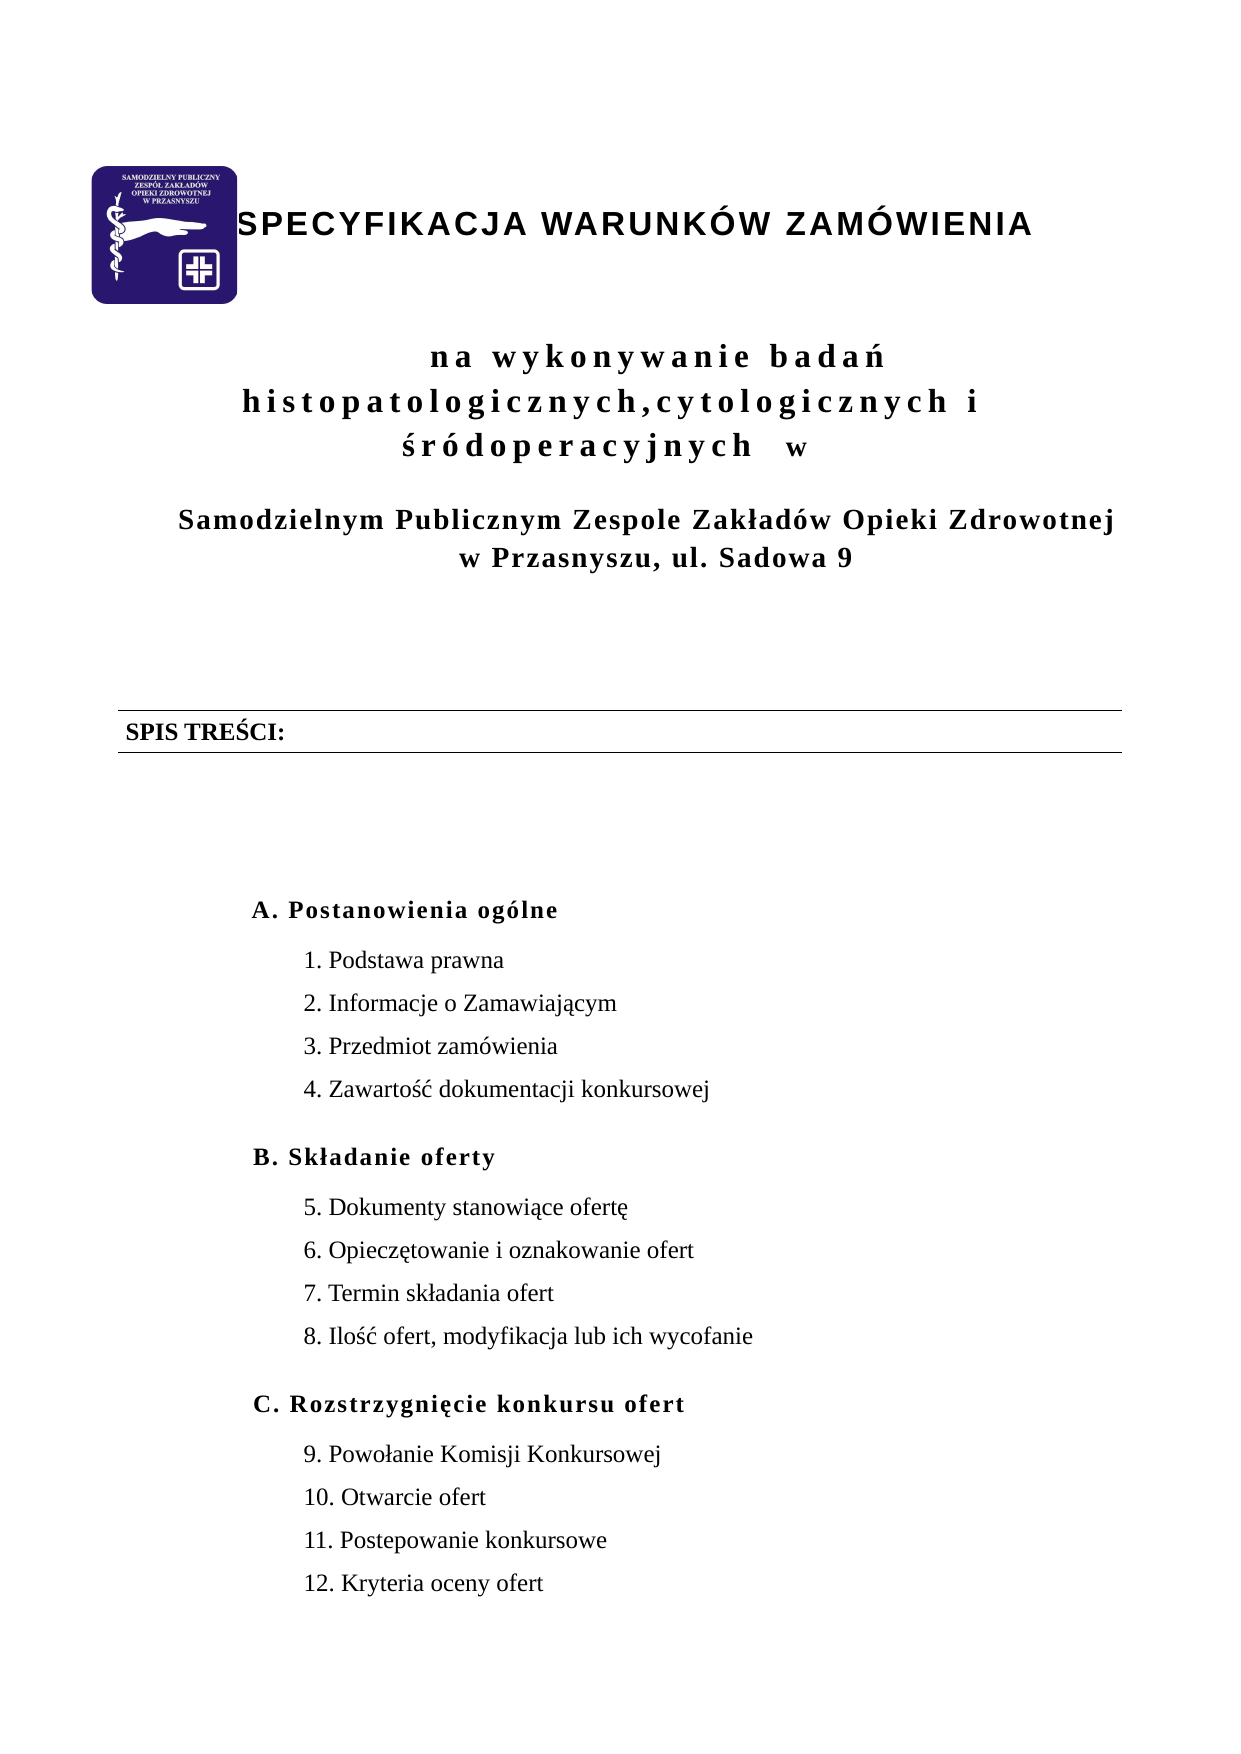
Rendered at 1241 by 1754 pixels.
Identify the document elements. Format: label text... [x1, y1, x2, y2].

list 5. Dokumenty stanowiące ofertę [266, 1192, 1122, 1221]
subtitle C. Rozstrzygnięcie konkursu ofert [236, 1389, 1122, 1418]
text na wykonywanie badań histopatologicznych,cytologicznych i śródoperacyjnych w [92, 337, 1127, 463]
list 6. Opieczętowanie i oznakowanie ofert [266, 1235, 1122, 1264]
text SPECYFIKACJA WARUNKÓW ZAMÓWIENIA [239, 204, 1127, 242]
subtitle A. Postanowienia ogólne [236, 896, 1122, 924]
text w Przasnyszu, ul. Sadowa 9 [92, 541, 1127, 574]
list 9. Powołanie Komisji Konkursowej [266, 1439, 1122, 1467]
table_header SPIS TREŚCI: [118, 711, 1122, 752]
list 11. Postepowanie konkursowe [266, 1525, 1122, 1554]
subtitle B. Składanie oferty [236, 1142, 1122, 1171]
text Samodzielnym Publicznym Zespole Zakładów Opieki Zdrowotnej [92, 502, 1127, 536]
list 4. Zawartość dokumentacji konkursowej [266, 1074, 1122, 1103]
list 1. Podstawa prawna [266, 945, 1122, 974]
picture [91, 166, 238, 304]
list 3. Przedmiot zamówienia [266, 1031, 1122, 1060]
list 2. Informacje o Zamawiającym [266, 988, 1122, 1017]
list 7. Termin składania ofert [266, 1278, 1122, 1307]
list 12. Kryteria oceny ofert [266, 1568, 1122, 1597]
list 10. Otwarcie ofert [266, 1482, 1122, 1511]
list 8. Ilość ofert, modyfikacja lub ich wycofanie [266, 1321, 1122, 1350]
